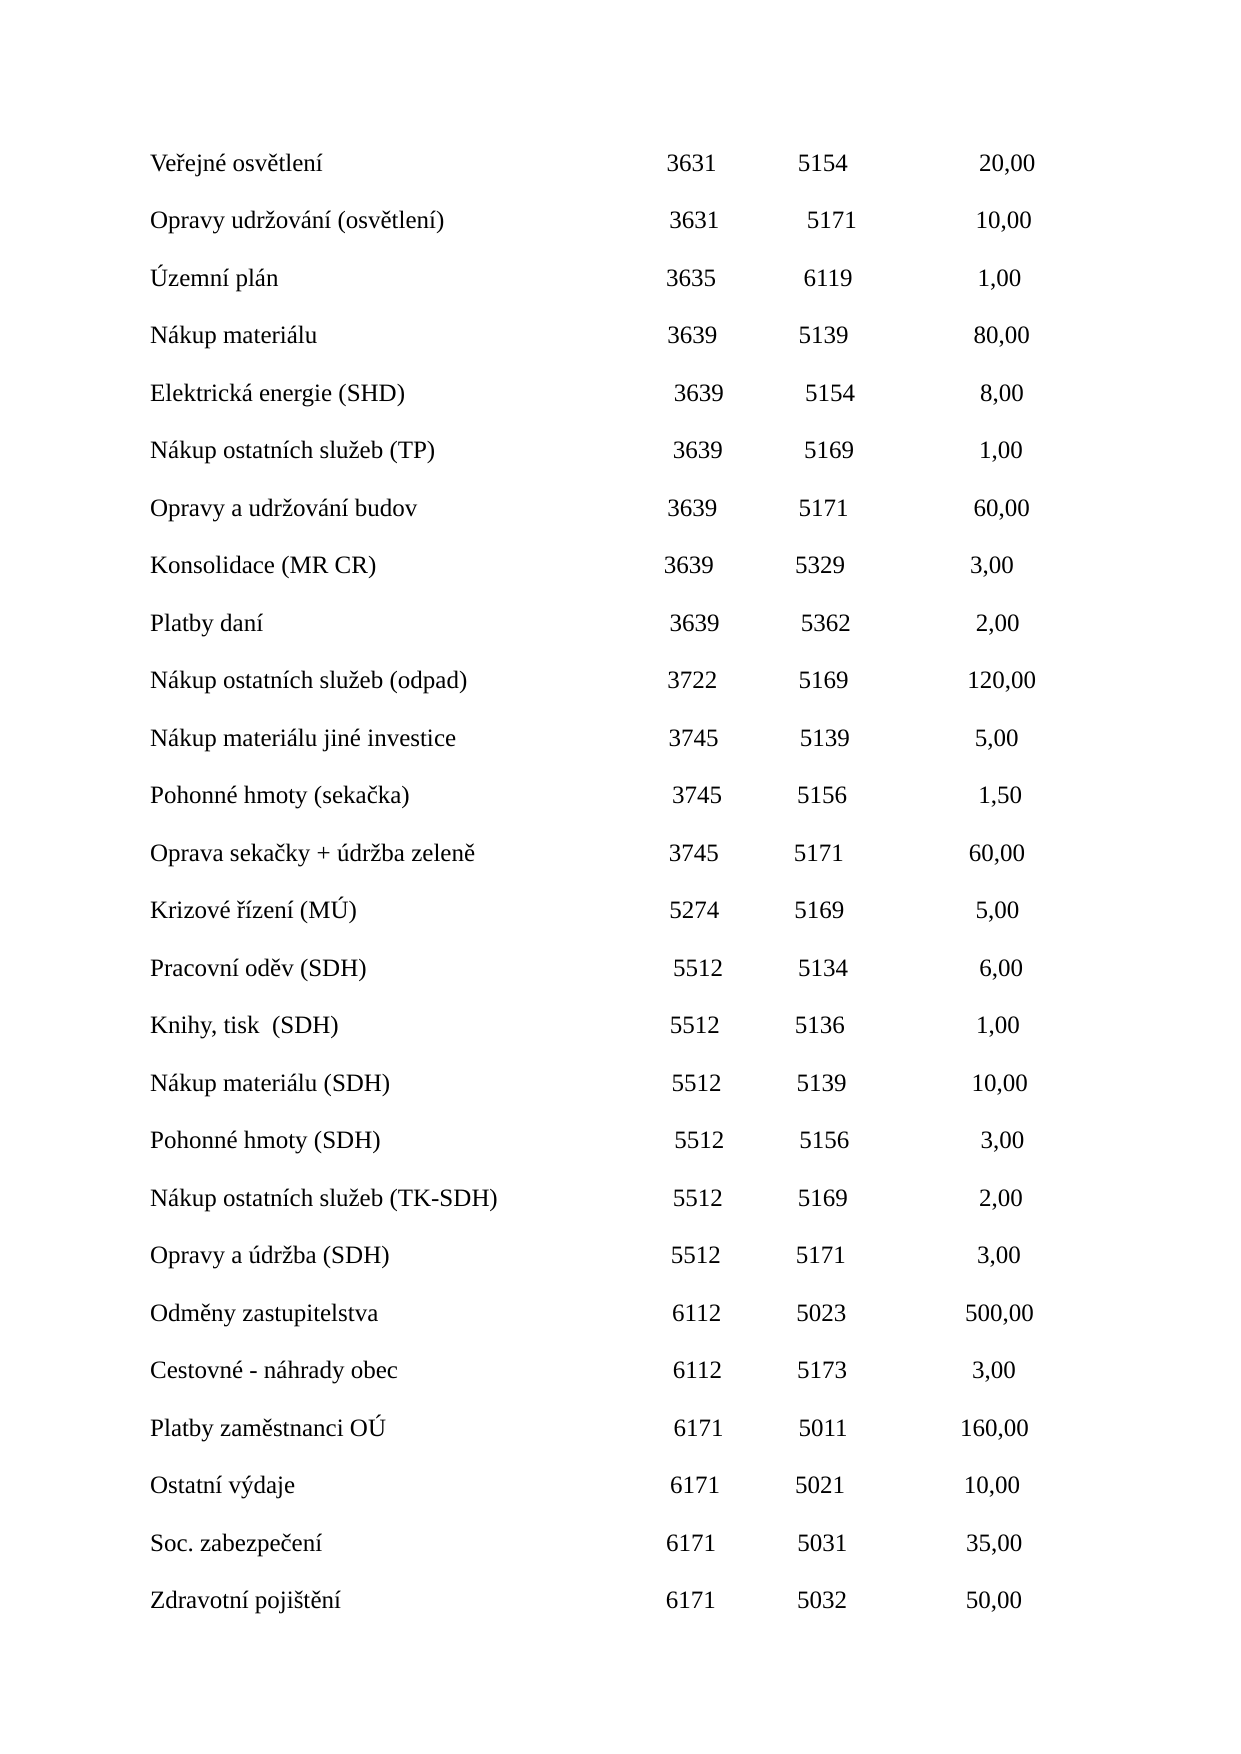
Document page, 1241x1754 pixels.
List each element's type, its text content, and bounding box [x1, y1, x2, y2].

text Pohonné hmoty (SDH) 5512 5156 3,00 [150, 1125, 1090, 1154]
text Knihy, tisk (SDH) 5512 5136 1,00 [150, 1010, 1090, 1039]
text Zdravotní pojištění 6171 5032 50,00 [150, 1585, 1090, 1614]
text Pracovní oděv (SDH) 5512 5134 6,00 [150, 953, 1090, 981]
text Elektrická energie (SHD) 3639 5154 8,00 [150, 378, 1090, 406]
text Opravy a udržování budov 3639 5171 60,00 [150, 493, 1090, 521]
text Oprava sekačky + údržba zeleně 3745 5171 60,00 [150, 838, 1090, 866]
text Odměny zastupitelstva 6112 5023 500,00 [150, 1298, 1090, 1326]
text Konsolidace (MR CR) 3639 5329 3,00 [150, 550, 1090, 579]
text Platby zaměstnanci OÚ 6171 5011 160,00 [150, 1413, 1090, 1441]
text Nákup ostatních služeb (TP) 3639 5169 1,00 [150, 435, 1090, 464]
text Opravy udržování (osvětlení) 3631 5171 10,00 [150, 205, 1090, 234]
text Soc. zabezpečení 6171 5031 35,00 [150, 1528, 1090, 1556]
text Nákup ostatních služeb (odpad) 3722 5169 120,00 [150, 665, 1090, 694]
text Nákup materiálu 3639 5139 80,00 [150, 320, 1090, 349]
text Veřejné osvětlení 3631 5154 20,00 [150, 148, 1090, 176]
text Nákup materiálu (SDH) 5512 5139 10,00 [150, 1068, 1090, 1096]
text Územní plán 3635 6119 1,00 [150, 263, 1090, 291]
text Pohonné hmoty (sekačka) 3745 5156 1,50 [150, 780, 1090, 809]
text Nákup ostatních služeb (TK-SDH) 5512 5169 2,00 [150, 1183, 1090, 1211]
text Platby daní 3639 5362 2,00 [150, 608, 1090, 636]
text Opravy a údržba (SDH) 5512 5171 3,00 [150, 1240, 1090, 1269]
text Krizové řízení (MÚ) 5274 5169 5,00 [150, 895, 1090, 924]
text Nákup materiálu jiné investice 3745 5139 5,00 [150, 723, 1090, 751]
text Ostatní výdaje 6171 5021 10,00 [150, 1470, 1090, 1499]
text Cestovné - náhrady obec 6112 5173 3,00 [150, 1355, 1090, 1384]
